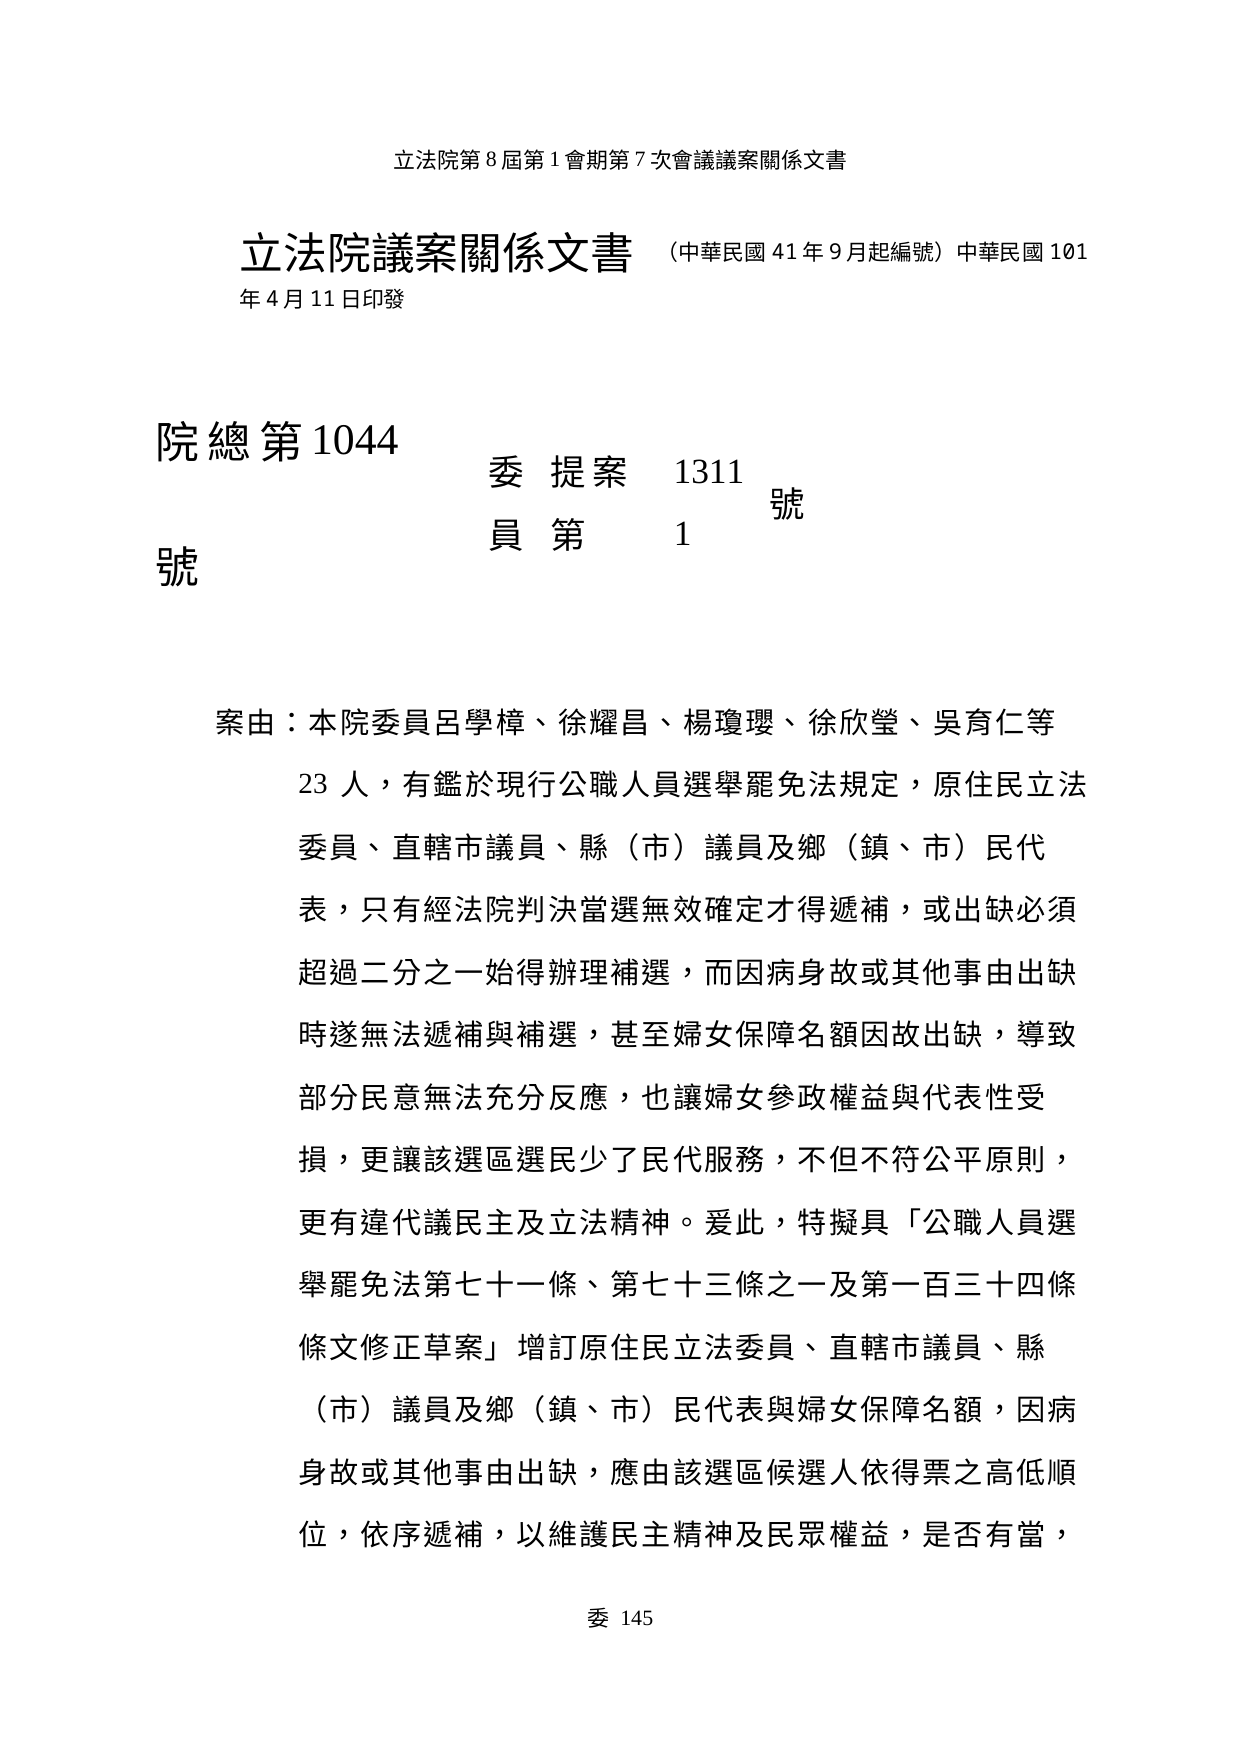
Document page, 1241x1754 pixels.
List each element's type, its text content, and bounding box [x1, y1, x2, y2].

table_header 13111 [651, 377, 763, 627]
table_header 提案第 [545, 377, 651, 627]
table_header 號 [763, 377, 799, 627]
table_header [804, 377, 819, 627]
table_header 院總第1044號 [151, 377, 431, 627]
text 案由：本院委員呂學樟、徐耀昌、楊瓊瓔、徐欣瑩、吳育仁等23人，有鑑於現行公職人員選舉罷免法規定，原住民立法委員、直轄市議員、縣（市）議員及鄉（鎮、市）民代表，只有經法院判決當選無效確定才得遞補，或出缺必須超過二分之一始得辦理補選，而因病身故或其他事由出缺時遂無法遞補與補選，甚至婦女保障名額因故出缺，導致部分民意無法充分反應，也讓婦女參政權益與代表性受損，更讓該選區選民少了民代服務，不但不符公平原則，更有違代議民主及立法精神。爰此，特擬具「公職人員選舉罷免法第七十一條、第七十三條之一及第一百三十四條條文修正草案」增訂原住民立法委員、直轄市議員、縣（市）議員及鄉（鎮、市）民代表與婦女保障名額，因病身故或其他事由出缺，應由該選區候選人依得票之高低順位，依序遞補，以維護民主精神及民眾權益，是否有當， [206, 689, 1089, 1564]
table_header 委員 [431, 377, 545, 627]
table_header [800, 377, 804, 627]
text 立法院議案關係文書 （中華民國41年9月起編號）中華民國101年4月11日印發 [239, 219, 1089, 314]
